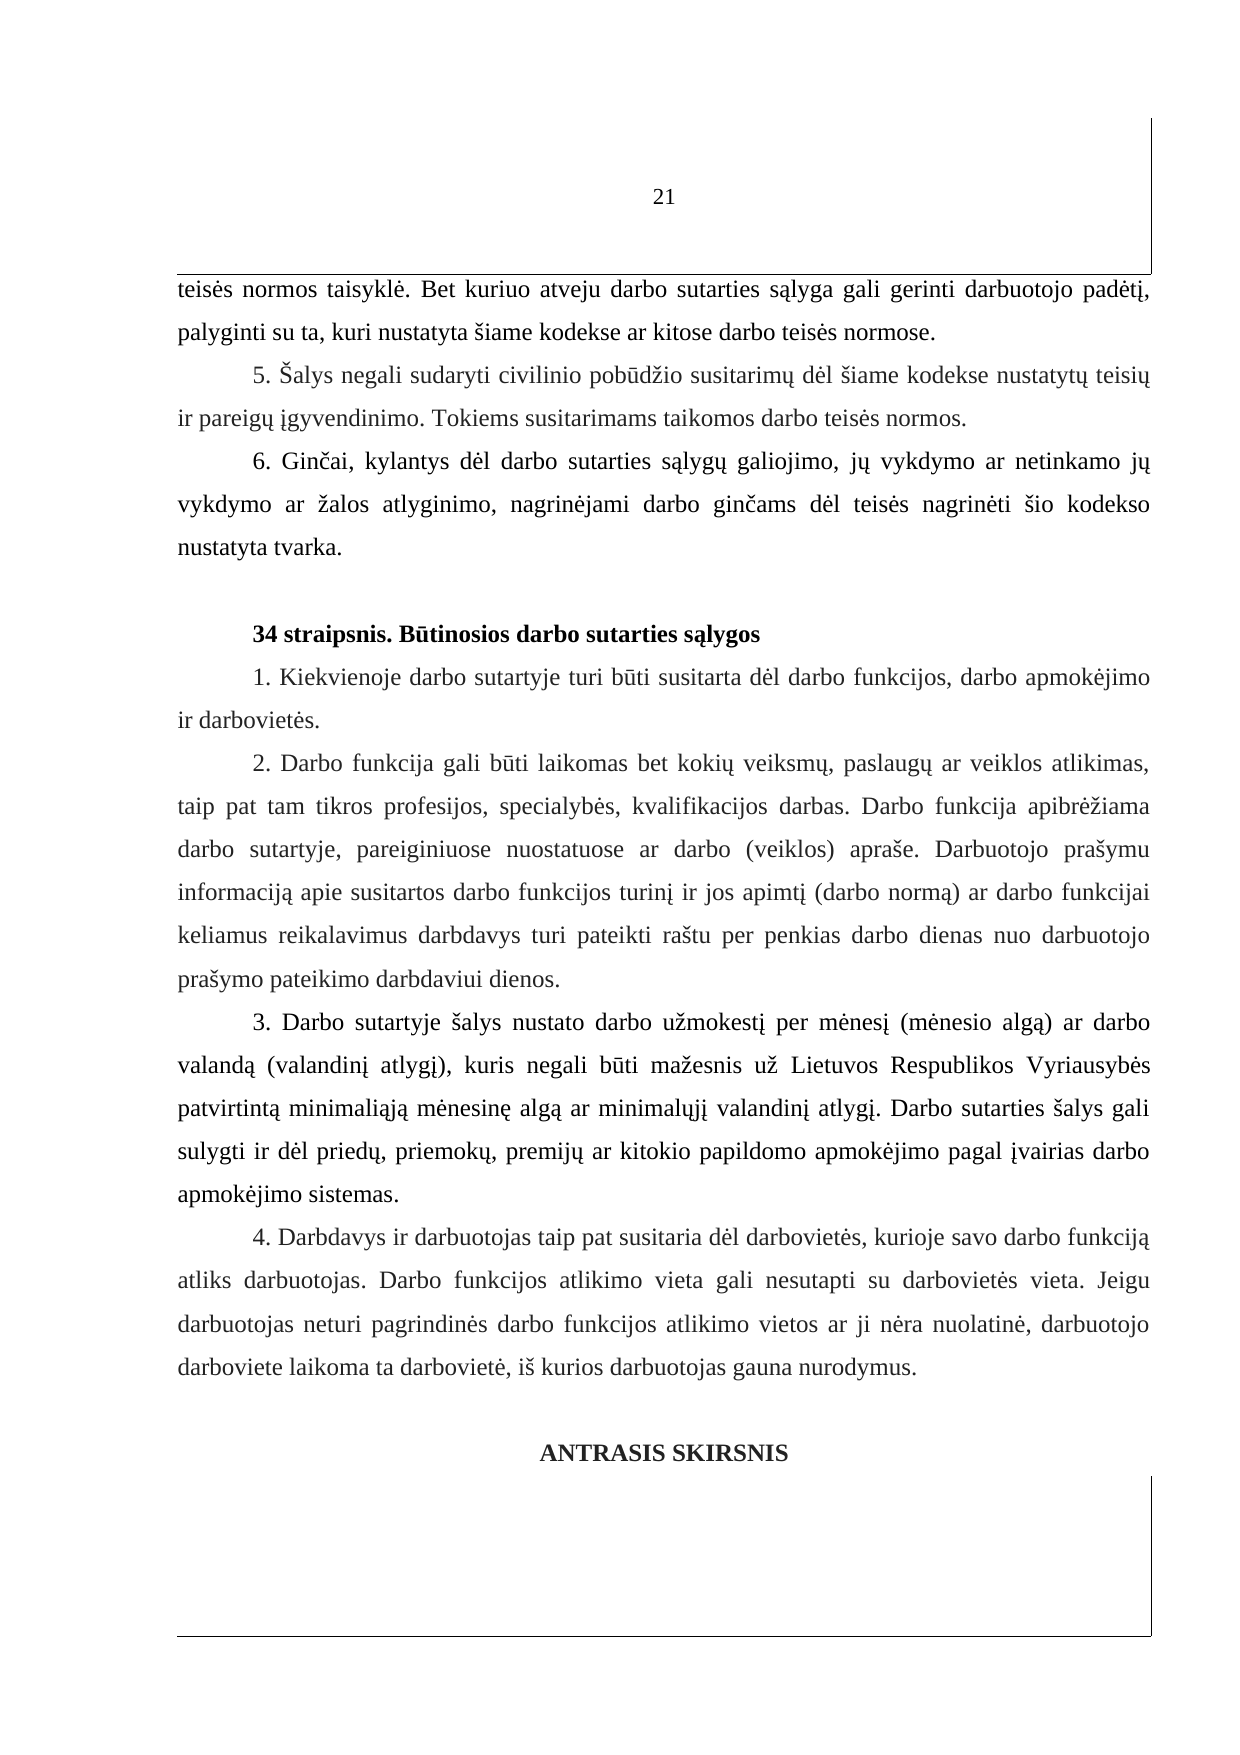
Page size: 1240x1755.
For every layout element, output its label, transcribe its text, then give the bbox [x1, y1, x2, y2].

text 6. Ginčai, kylantys dėl darbo sutarties sąlygų galiojimo, jų vykdymo ar netinkamo jų vykdymo ar žalos atlyginimo, nagrinėjami darbo ginčams dėl teisės nagrinėti šio kodekso nustatyta tvarka. [177, 446, 1151, 561]
text 4. Darbdavys ir darbuotojas taip pat susitaria dėl darbovietės, kurioje savo darbo funkciją atliks darbuotojas. Darbo funkcijos atlikimo vieta gali nesutapti su darbovietės vieta. Jeigu darbuotojas neturi pagrindinės darbo funkcijos atlikimo vietos ar ji nėra nuolatinė, darbuotojo darboviete laikoma ta darbovietė, iš kurios darbuotojas gauna nurodymus. [177, 1222, 1151, 1381]
text ANTRASIS SKIRSNIS [177, 1438, 1151, 1467]
text 1. Kiekvienoje darbo sutartyje turi būti susitarta dėl darbo funkcijos, darbo apmokėjimo ir darbovietės. [177, 662, 1151, 734]
text 34 straipsnis. Būtinosios darbo sutarties sąlygos [177, 619, 1151, 647]
text 2. Darbo funkcija gali būti laikomas bet kokių veiksmų, paslaugų ar veiklos atlikimas, taip pat tam tikros profesijos, specialybės, kvalifikacijos darbas. Darbo funkcija apibrėžiama darbo sutartyje, pareiginiuose nuostatuose ar darbo (veiklos) apraše. Darbuotojo prašymu informaciją apie susitartos darbo funkcijos turinį ir jos apimtį (darbo normą) ar darbo funkcijai keliamus reikalavimus darbdavys turi pateikti raštu per penkias darbo dienas nuo darbuotojo prašymo pateikimo darbdaviui dienos. [177, 748, 1151, 992]
text teisės normos taisyklė. Bet kuriuo atveju darbo sutarties sąlyga gali gerinti darbuotojo padėtį, palyginti su ta, kuri nustatyta šiame kodekse ar kitose darbo teisės normose. [177, 274, 1151, 346]
text 5. Šalys negali sudaryti civilinio pobūdžio susitarimų dėl šiame kodekse nustatytų teisių ir pareigų įgyvendinimo. Tokiems susitarimams taikomos darbo teisės normos. [177, 360, 1151, 432]
text 3. Darbo sutartyje šalys nustato darbo užmokestį per mėnesį (mėnesio algą) ar darbo valandą (valandinį atlygį), kuris negali būti mažesnis už Lietuvos Respublikos Vyriausybės patvirtintą minimaliąją mėnesinę algą ar minimalųjį valandinį atlygį. Darbo sutarties šalys gali sulygti ir dėl priedų, priemokų, premijų ar kitokio papildomo apmokėjimo pagal įvairias darbo apmokėjimo sistemas. [177, 1007, 1151, 1208]
